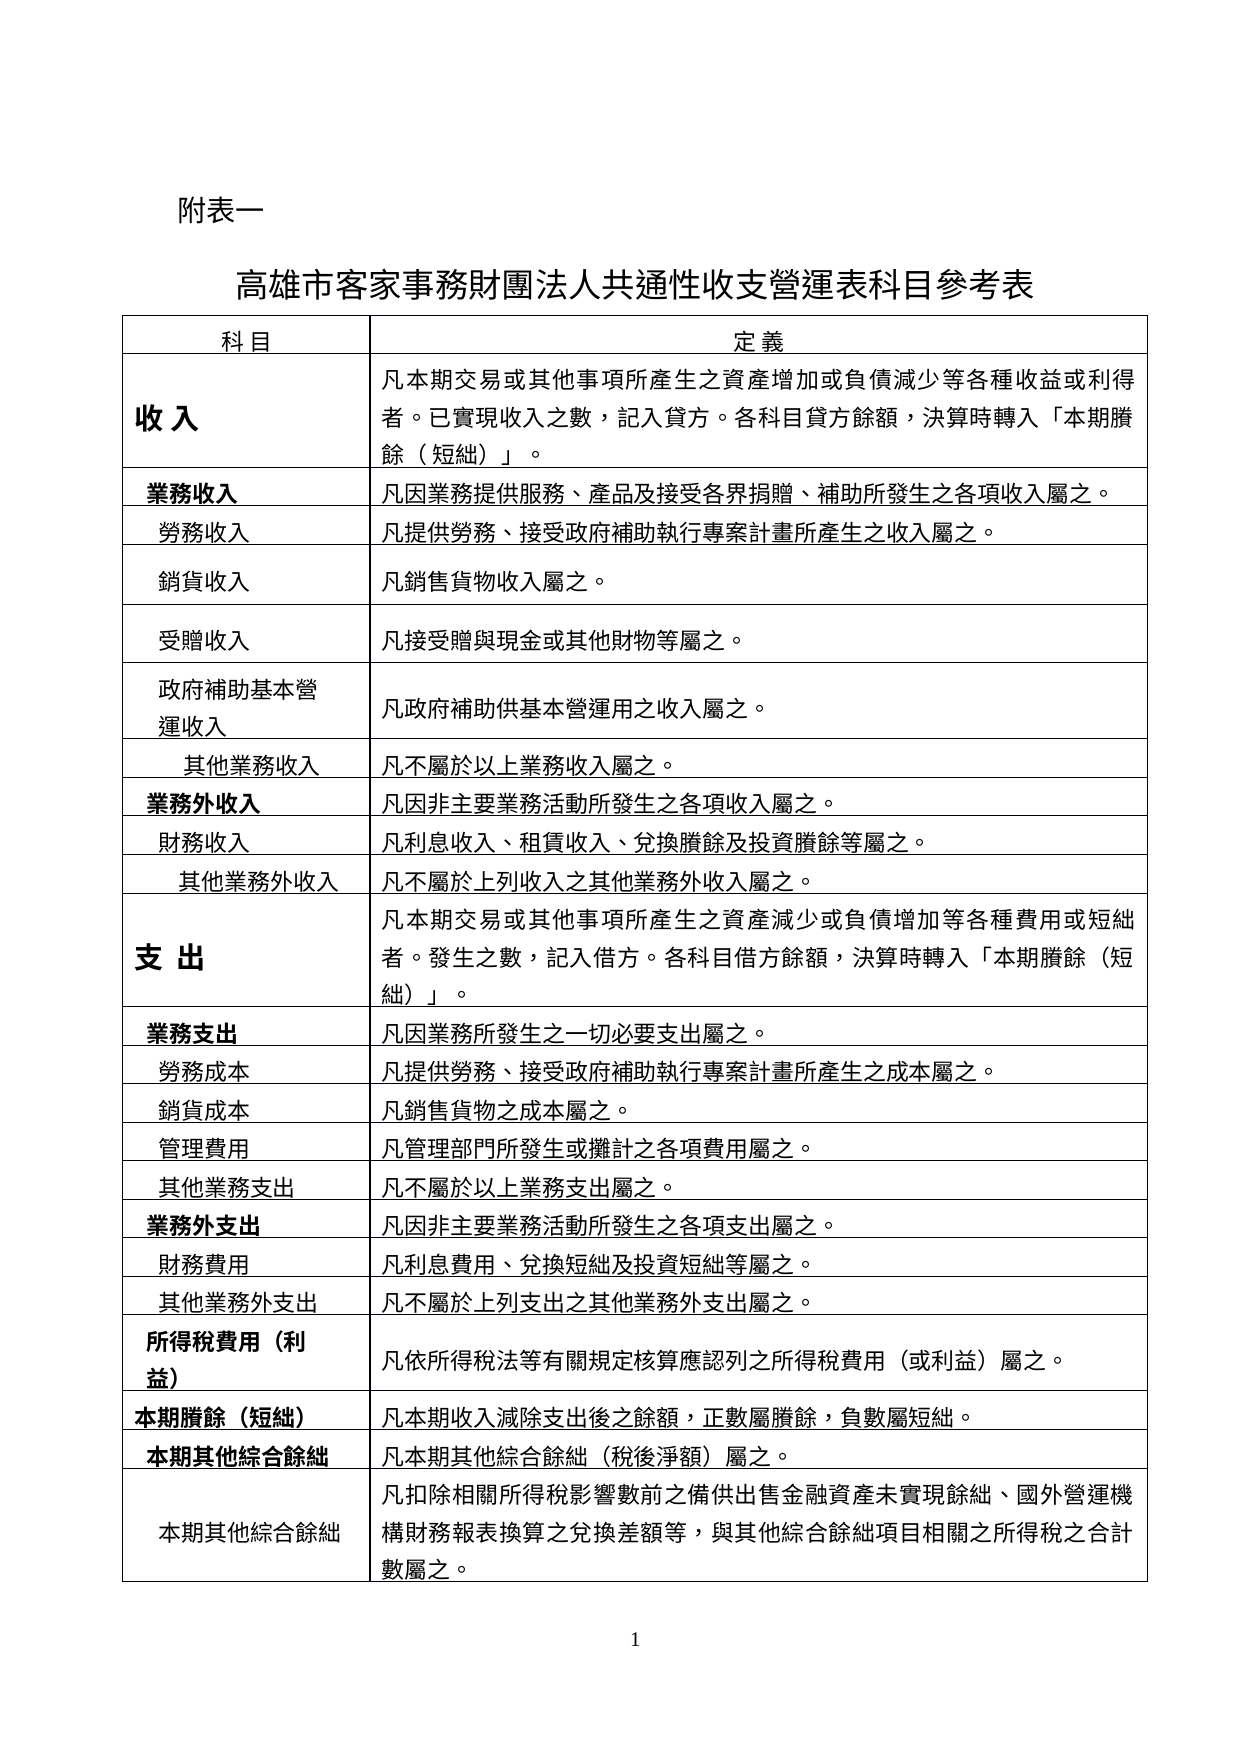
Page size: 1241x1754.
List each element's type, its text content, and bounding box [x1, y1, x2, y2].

table_cell 凡因業務提供服務、產品及接受各界捐贈、補助所發生之各項收入屬之。 [371, 468, 1147, 505]
table_cell 凡不屬於以上業務收入屬之。 [371, 739, 1147, 777]
table_cell 凡不屬於上列收入之其他業務外收入屬之。 [371, 855, 1147, 892]
table_cell 凡依所得稅法等有關規定核算應認列之所得稅費用（或利益）屬之。 [371, 1315, 1147, 1390]
table_cell 凡本期交易或其他事項所產生之資產增加或負債減少等各種收益或利得者。已實現收入之數，記入貸方。各科目貸方餘額，決算時轉入「本期賸餘（ 短絀）」。 [371, 354, 1147, 467]
table_cell 凡利息費用、兌換短絀及投資短絀等屬之。 [371, 1238, 1147, 1276]
table_cell 收 入 [123, 354, 369, 467]
table_cell 管理費用 [123, 1123, 369, 1160]
table_cell 凡不屬於上列支出之其他業務外支出屬之。 [371, 1277, 1147, 1314]
table_cell 其他業務收入 [123, 739, 369, 777]
table_cell 勞務收入 [123, 506, 369, 544]
text 附表一 [177, 164, 1092, 239]
table_cell 凡因非主要業務活動所發生之各項收入屬之。 [371, 778, 1147, 815]
table_cell 凡接受贈與現金或其他財物等屬之。 [371, 605, 1147, 662]
table_cell 凡本期交易或其他事項所產生之資產減少或負債增加等各種費用或短絀者。發生之數，記入借方。各科目借方餘額，決算時轉入「本期賸餘（短絀）」。 [371, 894, 1147, 1006]
table_cell 凡銷售貨物之成本屬之。 [371, 1084, 1147, 1122]
table_header 定 義 [371, 316, 1147, 353]
table_cell 銷貨成本 [123, 1084, 369, 1122]
table_cell 凡不屬於以上業務支出屬之。 [371, 1161, 1147, 1199]
table_cell 本期其他綜合餘絀 [123, 1430, 369, 1467]
table_cell 其他業務外收入 [123, 855, 369, 892]
table_cell 凡利息收入、租賃收入、兌換賸餘及投資賸餘等屬之。 [371, 816, 1147, 854]
table_cell 凡政府補助供基本營運用之收入屬之。 [371, 663, 1147, 738]
table_cell 凡提供勞務、接受政府補助執行專案計畫所產生之成本屬之。 [371, 1046, 1147, 1083]
table_cell 其他業務外支出 [123, 1277, 369, 1314]
table_header 科 目 [123, 316, 369, 353]
table_cell 凡本期收入減除支出後之餘額，正數屬賸餘，負數屬短絀。 [371, 1391, 1147, 1429]
table_cell 支 出 [123, 894, 369, 1006]
table_cell 凡扣除相關所得稅影響數前之備供出售金融資產未實現餘絀、國外營運機構財務報表換算之兌換差額等，與其他綜合餘絀項目相關之所得稅之合計數屬之。 [371, 1469, 1147, 1581]
table_cell 勞務成本 [123, 1046, 369, 1083]
table_cell 凡因非主要業務活動所發生之各項支出屬之。 [371, 1200, 1147, 1237]
table_cell 業務收入 [123, 468, 369, 505]
table_cell 財務費用 [123, 1238, 369, 1276]
table_cell 財務收入 [123, 816, 369, 854]
table_cell 凡銷售貨物收入屬之。 [371, 545, 1147, 604]
table_cell 凡管理部門所發生或攤計之各項費用屬之。 [371, 1123, 1147, 1160]
table_cell 凡提供勞務、接受政府補助執行專案計畫所產生之收入屬之。 [371, 506, 1147, 544]
table_cell 凡因業務所發生之一切必要支出屬之。 [371, 1007, 1147, 1044]
table_cell 所得稅費用（利 益） [123, 1315, 369, 1390]
text 高雄市客家事務財團法人共通性收支營運表科目參考表 [177, 239, 1092, 314]
table_cell 業務外支出 [123, 1200, 369, 1237]
table_cell 受贈收入 [123, 605, 369, 662]
table_cell 銷貨收入 [123, 545, 369, 604]
table_cell 凡本期其他綜合餘絀（稅後淨額）屬之。 [371, 1430, 1147, 1467]
table_cell 本期其他綜合餘絀 [123, 1469, 369, 1581]
table_cell 業務支出 [123, 1007, 369, 1044]
table_cell 業務外收入 [123, 778, 369, 815]
table_cell 其他業務支出 [123, 1161, 369, 1199]
table_cell 本期賸餘（短絀） [123, 1391, 369, 1429]
table_cell 政府補助基本營 運收入 [123, 663, 369, 738]
